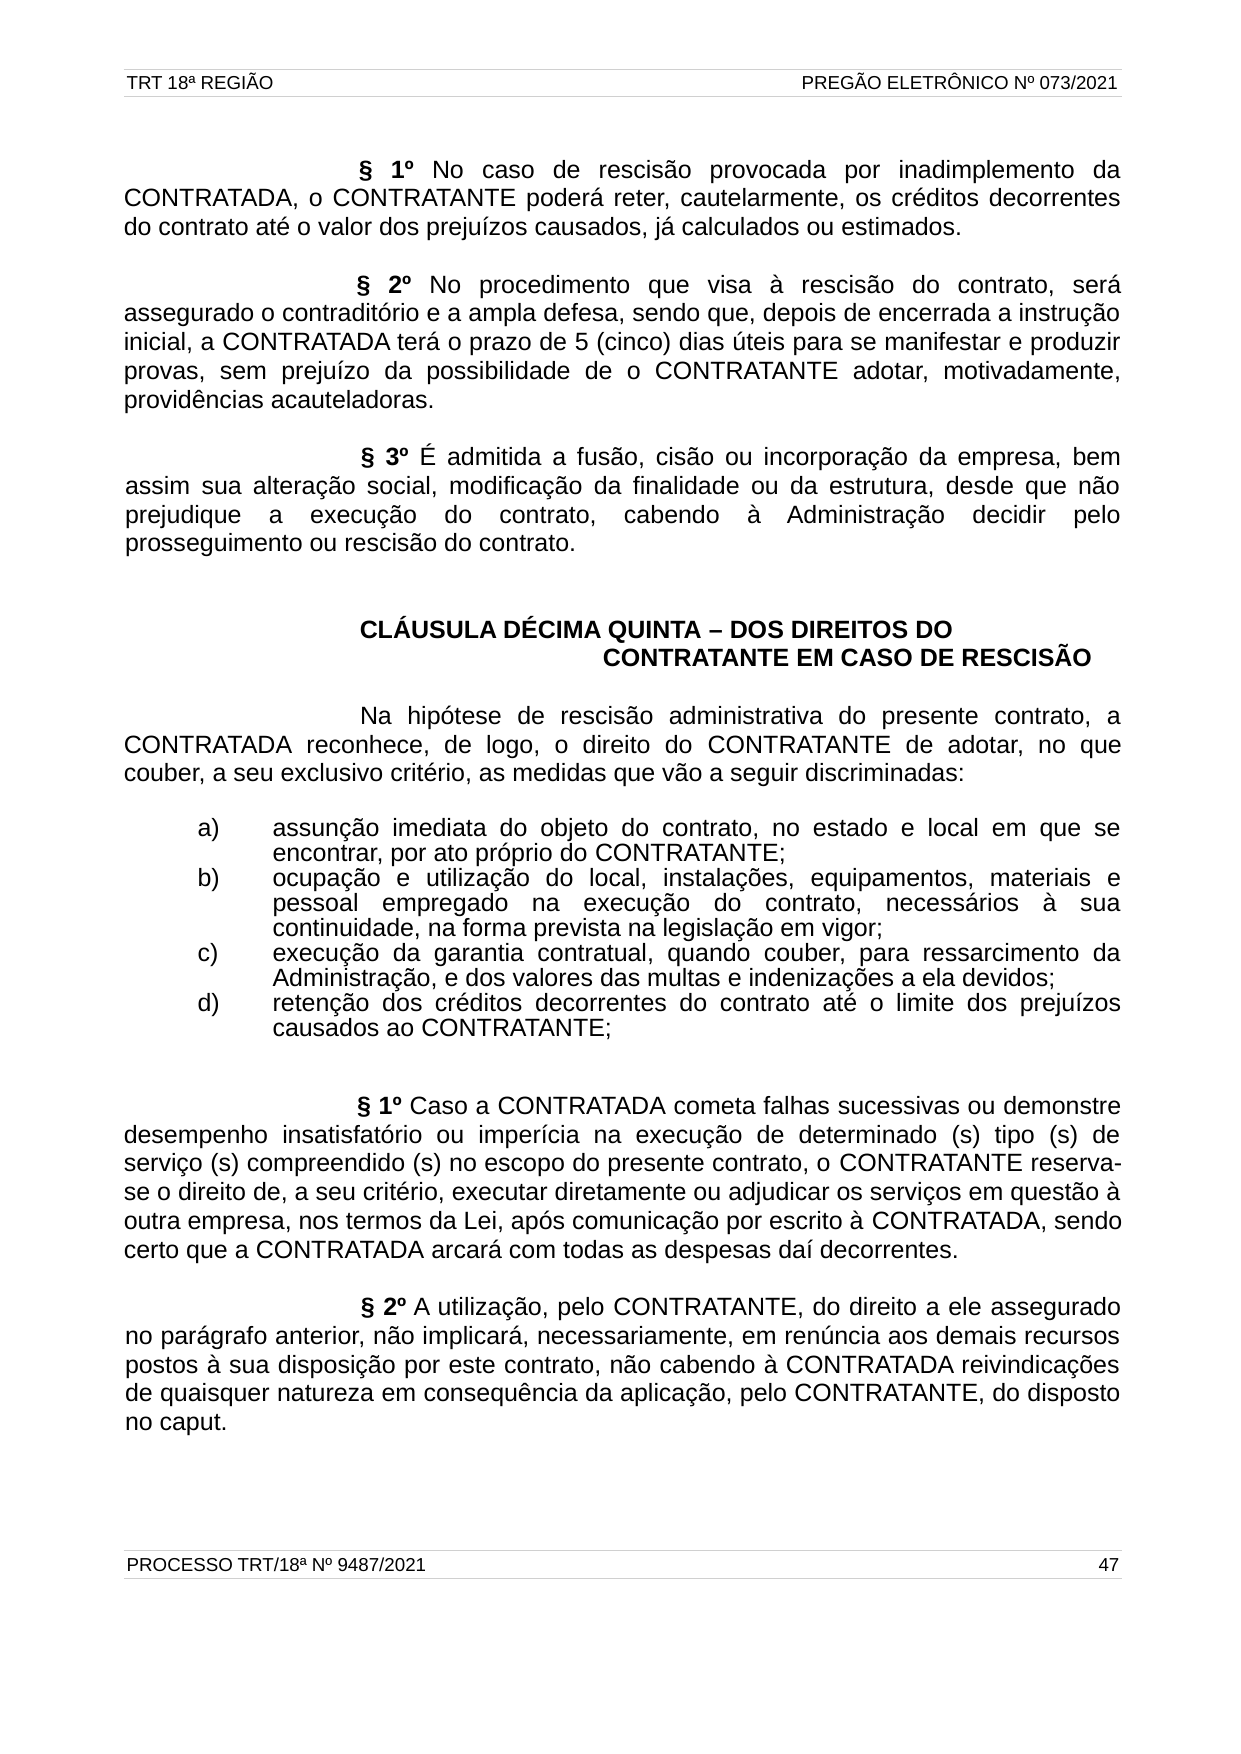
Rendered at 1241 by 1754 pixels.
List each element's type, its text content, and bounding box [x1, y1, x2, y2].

text CLÁUSULA DÉCIMA QUINTA – DOS DIREITOS DO [359, 615, 1122, 643]
text § 1º No caso de rescisão provocada por inadimplemento da CONTRATADA, o CONTRATANTE poderá reter, cautelarmente, os créditos decorrentes do contrato até o valor dos prejuízos causados, já calculados ou estimados. [123, 155, 1122, 241]
text § 2º No procedimento que visa à rescisão do contrato, será assegurado o contraditório e a ampla defesa, sendo que, depois de encerrada a instrução inicial, a CONTRATADA terá o prazo de 5 (cinco) dias úteis para se manifestar e produzir provas, sem prejuízo da possibilidade de o CONTRATANTE adotar, motivadamente, providências acauteladoras. [123, 270, 1122, 413]
list execução da garantia contratual, quando couber, para ressarcimento da Administração, e dos valores das multas e indenizações a ela devidos; [197, 941, 1122, 991]
list retenção dos créditos decorrentes do contrato até o limite dos prejuízos causados ao CONTRATANTE; [197, 991, 1122, 1041]
list ocupação e utilização do local, instalações, equipamentos, materiais e pessoal empregado na execução do contrato, necessários à sua continuidade, na forma prevista na legislação em vigor; [197, 866, 1122, 941]
text Na hipótese de rescisão administrativa do presente contrato, a CONTRATADA reconhece, de logo, o direito do CONTRATANTE de adotar, no que couber, a seu exclusivo critério, as medidas que vão a seguir discriminadas: [123, 701, 1122, 787]
text § 1º Caso a CONTRATADA cometa falhas sucessivas ou demonstre desempenho insatisfatório ou imperícia na execução de determinado (s) tipo (s) de serviço (s) compreendido (s) no escopo do presente contrato, o CONTRATANTE reserva-se o direito de, a seu critério, executar diretamente ou adjudicar os serviços em questão à outra empresa, nos termos da Lei, após comunicação por escrito à CONTRATADA, sendo certo que a CONTRATADA arcará com todas as despesas daí decorrentes. [123, 1091, 1122, 1263]
list assunção imediata do objeto do contrato, no estado e local em que se encontrar, por ato próprio do CONTRATANTE; [197, 816, 1122, 866]
text § 2º A utilização, pelo CONTRATANTE, do direito a ele assegurado no parágrafo anterior, não implicará, necessariamente, em renúncia aos demais recursos postos à sua disposição por este contrato, não cabendo à CONTRATADA reivindicações de quaisquer natureza em consequência da aplicação, pelo CONTRATANTE, do disposto no caput. [125, 1292, 1122, 1436]
text § 3º É admitida a fusão, cisão ou incorporação da empresa, bem assim sua alteração social, modificação da finalidade ou da estrutura, desde que não prejudique a execução do contrato, cabendo à Administração decidir pelo prosseguimento ou rescisão do contrato. [125, 442, 1122, 557]
text CONTRATANTE EM CASO DE RESCISÃO [359, 643, 1122, 672]
